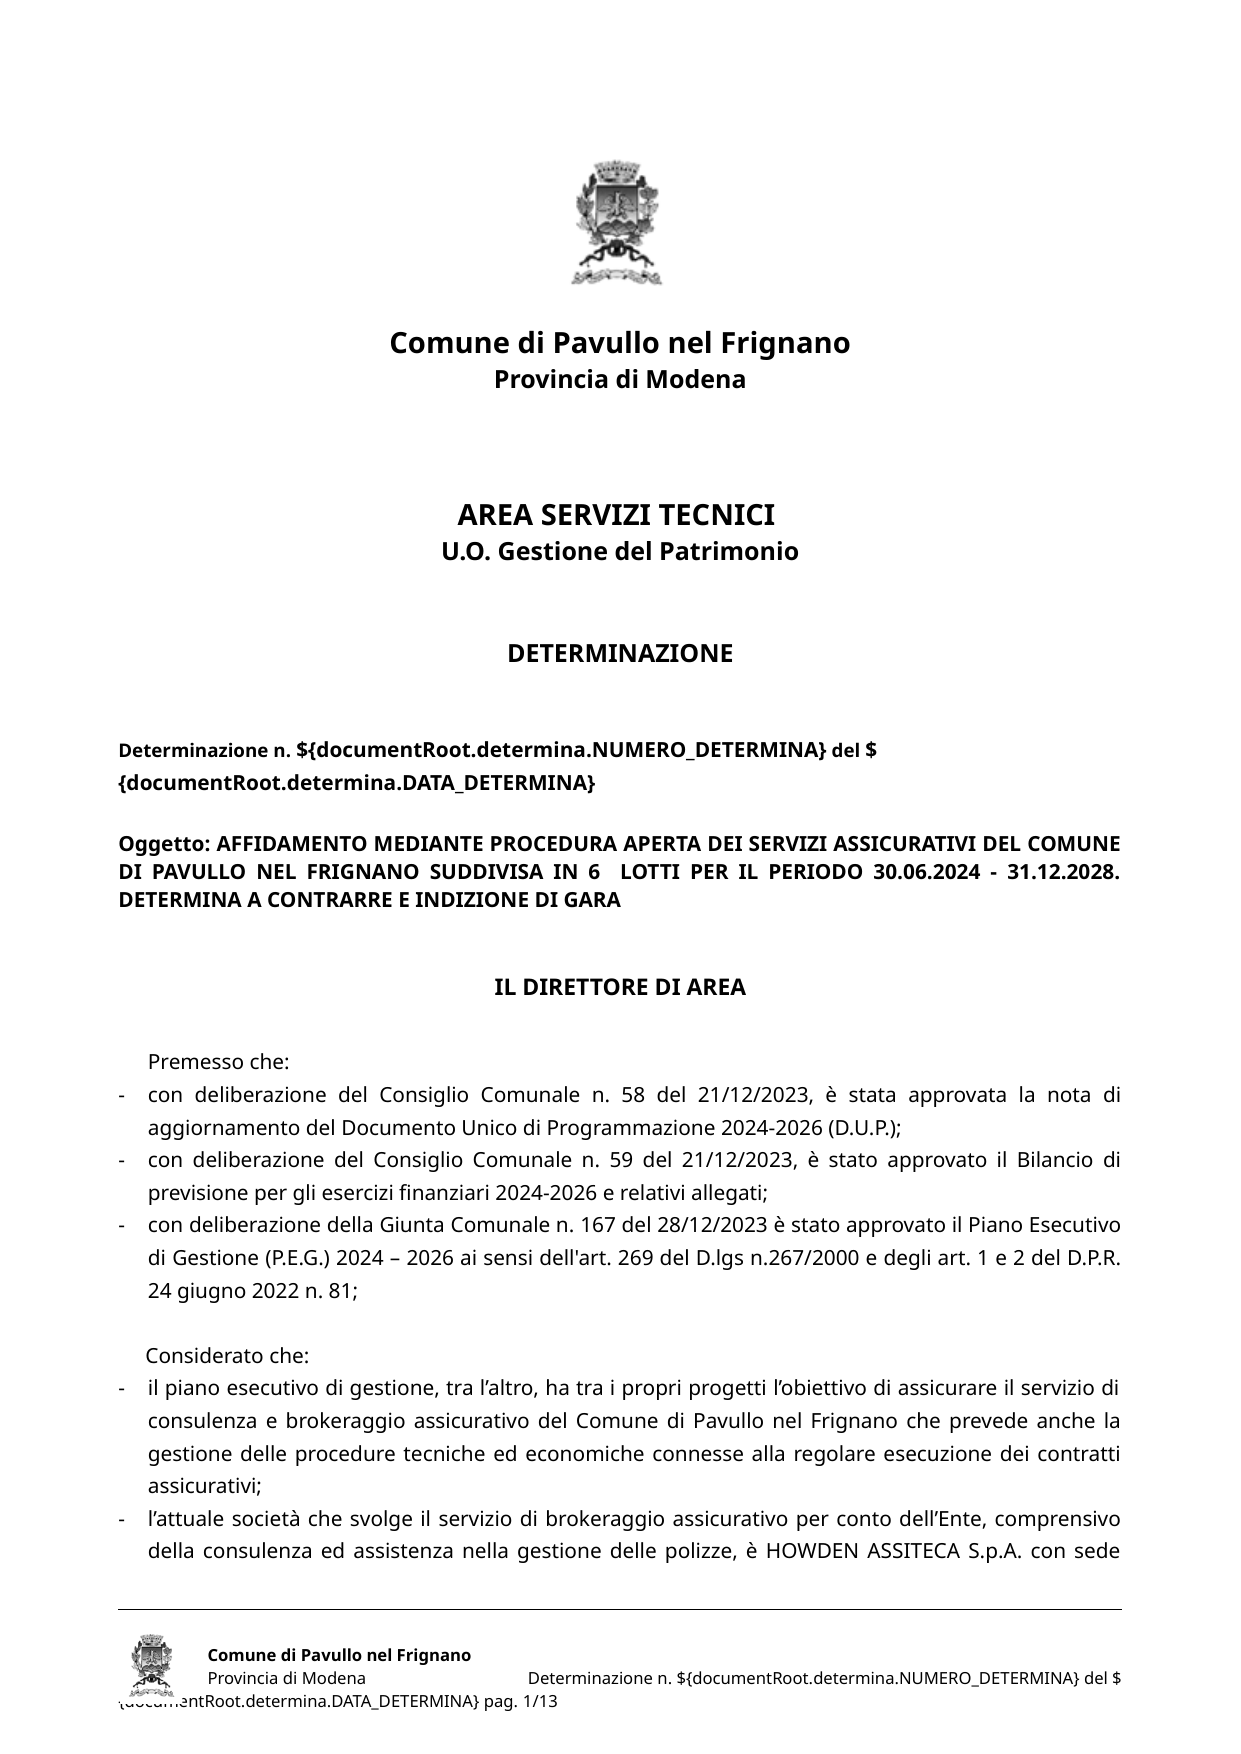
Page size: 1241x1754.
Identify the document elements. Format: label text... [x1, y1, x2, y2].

picture [120, 1631, 183, 1704]
text Considerato che: [118, 1341, 1122, 1369]
list il piano esecutivo di gestione, tra l’altro, ha tra i propri progetti l’obiettivo di assicurare il servizio di consulenza e brokeraggio assicurativo del Comune di Pavullo nel Frignano che prevede anche la gestione delle procedure tecniche ed economiche connesse alla regolare esecuzione dei contratti assicurativi; [118, 1373, 1122, 1500]
text DETERMINAZIONE [118, 636, 1122, 670]
list l’attuale società che svolge il servizio di brokeraggio assicurativo per conto dell’Ente, comprensivo della consulenza ed assistenza nella gestione delle polizze, è HOWDEN ASSITECA S.p.A. con sede [118, 1504, 1122, 1565]
text Determinazione n. ${documentRoot.determina.NUMERO_DETERMINA} del ${documentRoot.determina.DATA_DETERMINA} [118, 735, 1122, 796]
text Premesso che: [118, 1047, 1122, 1076]
text U.O. Gestione del Patrimonio [118, 533, 1122, 568]
list con deliberazione della Giunta Comunale n. 167 del 28/12/2023 è stato approvato il Piano Esecutivo di Gestione (P.E.G.) 2024 – 2026 ai sensi dell'art. 269 del D.lgs n.267/2000 e degli art. 1 e 2 del D.P.R. 24 giugno 2022 n. 81; [118, 1211, 1122, 1304]
text IL DIRETTORE DI AREA [118, 971, 1122, 1002]
list con deliberazione del Consiglio Comunale n. 59 del 21/12/2023, è stato approvato il Bilancio di previsione per gli esercizi finanziari 2024-2026 e relativi allegati; [118, 1145, 1122, 1206]
list con deliberazione del Consiglio Comunale n. 58 del 21/12/2023, è stata approvata la nota di aggiornamento del Documento Unico di Programmazione 2024-2026 (D.U.P.); [118, 1080, 1122, 1141]
text AREA SERVIZI TECNICI [118, 494, 1122, 533]
text Oggetto: AFFIDAMENTO MEDIANTE PROCEDURA APERTA DEI SERVIZI ASSICURATIVI DEL COMUNE DI PAVULLO NEL FRIGNANO SUDDIVISA IN 6 LOTTI PER IL PERIODO 30.06.2024 - 31.12.2028. DETERMINA A CONTRARRE E INDIZIONE DI GARA [118, 829, 1122, 914]
picture [546, 152, 695, 289]
